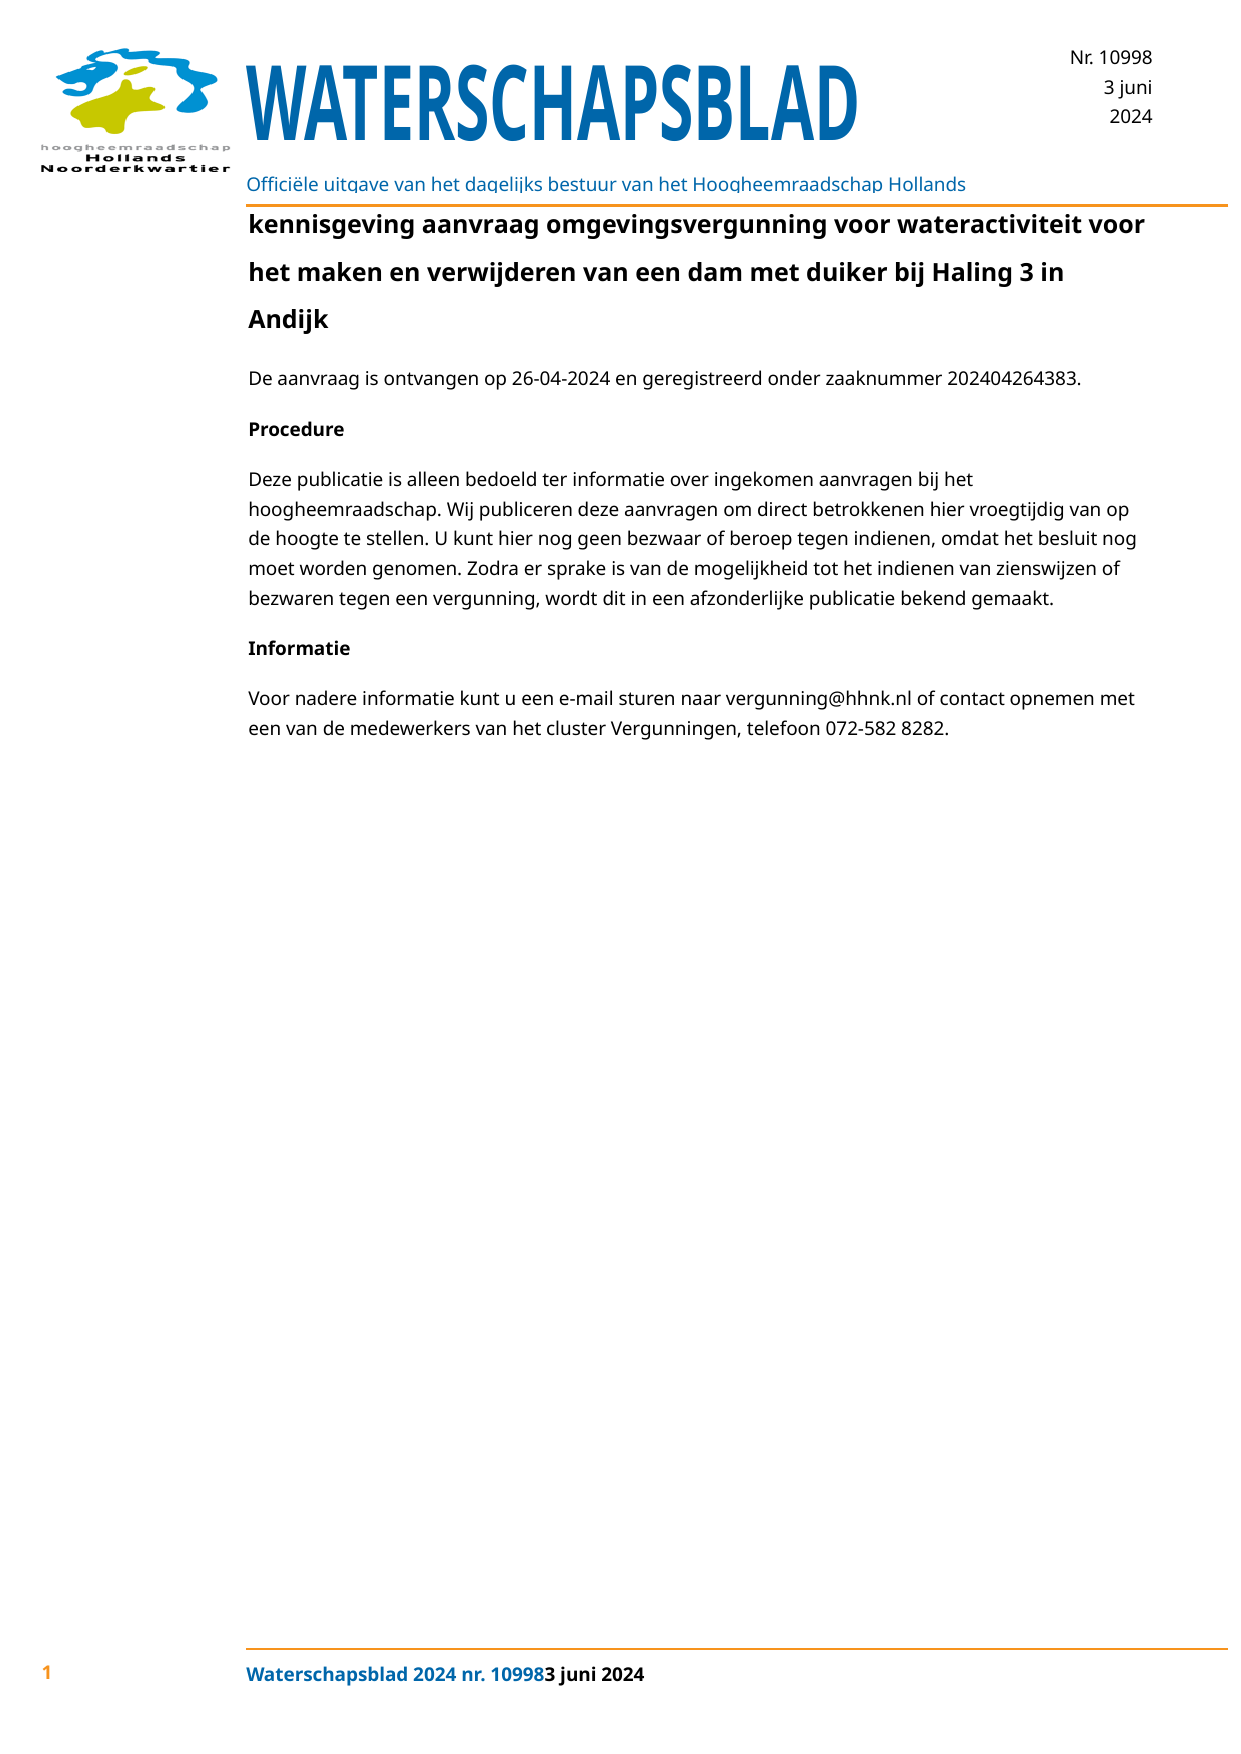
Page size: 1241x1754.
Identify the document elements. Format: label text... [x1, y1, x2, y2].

text Informatie [248, 635, 1152, 661]
text De aanvraag is ontvangen op 26-04-2024 en geregistreerd onder zaaknummer 202404264383. [248, 366, 1152, 391]
text Voor nadere informatie kunt u een e-mail sturen naar vergunning@hhnk.nl of contact opnemen met een van de medewerkers van het cluster Vergunningen, telefoon 072-582 8282. [248, 686, 1152, 741]
text Procedure [248, 416, 1152, 442]
picture [41, 47, 231, 172]
text kennisgeving aanvraag omgevingsvergunning voor wateractiviteit voor het maken en verwijderen van een dam met duiker bij Haling 3 in Andijk [248, 207, 1152, 336]
text Deze publicatie is alleen bedoeld ter informatie over ingekomen aanvragen bij het hoogheemraadschap. Wij publiceren deze aanvragen om direct betrokkenen hier vroegtijdig van op de hoogte te stellen. U kunt hier nog geen bezwaar of beroep tegen indienen, omdat het besluit nog moet worden genomen. Zodra er sprake is van de mogelijkheid tot het indienen van zienswijzen of bezwaren tegen een vergunning, wordt dit in een afzonderlijke publicatie bekend gemaakt. [248, 466, 1152, 610]
